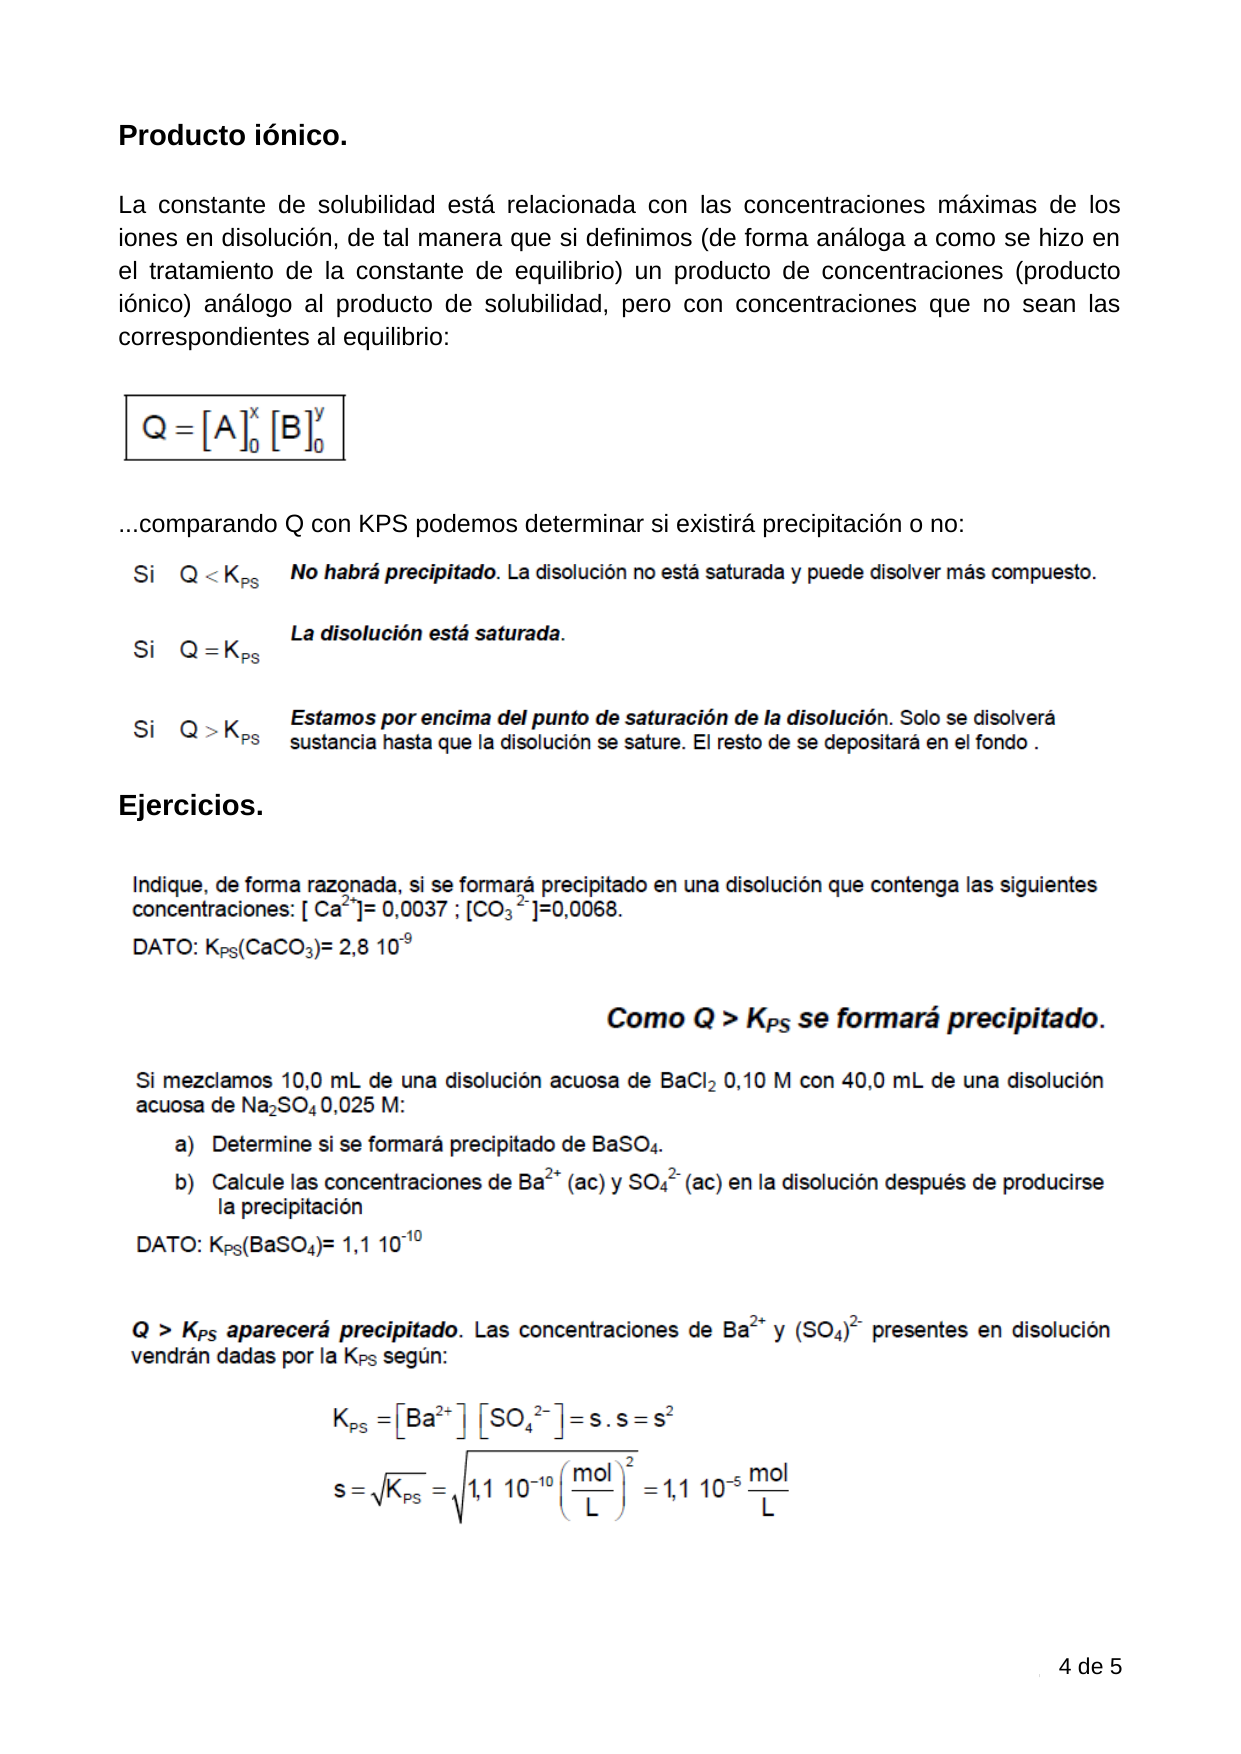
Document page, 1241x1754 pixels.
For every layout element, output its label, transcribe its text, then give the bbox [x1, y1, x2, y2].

text Producto iónico. [118, 118, 1122, 152]
text La constante de solubilidad está relacionada con las concentraciones máximas de los iones en disolución, de tal manera que si definimos (de forma análoga a como se hizo en el tratamiento de la constante de equilibrio) un producto de concentraciones (producto iónico) análogo al producto de solubilidad, pero con concentraciones que no sean las correspondientes al equilibrio: [118, 189, 1122, 350]
text Ejercicios. [118, 787, 1122, 821]
picture [118, 859, 1122, 984]
picture [118, 1309, 1123, 1541]
text ...comparando Q con KPS podemos determinar si existirá precipitación o no: [118, 509, 1122, 538]
picture [118, 387, 354, 472]
picture [592, 987, 1123, 1052]
picture [118, 542, 1122, 784]
picture [118, 1055, 1122, 1273]
